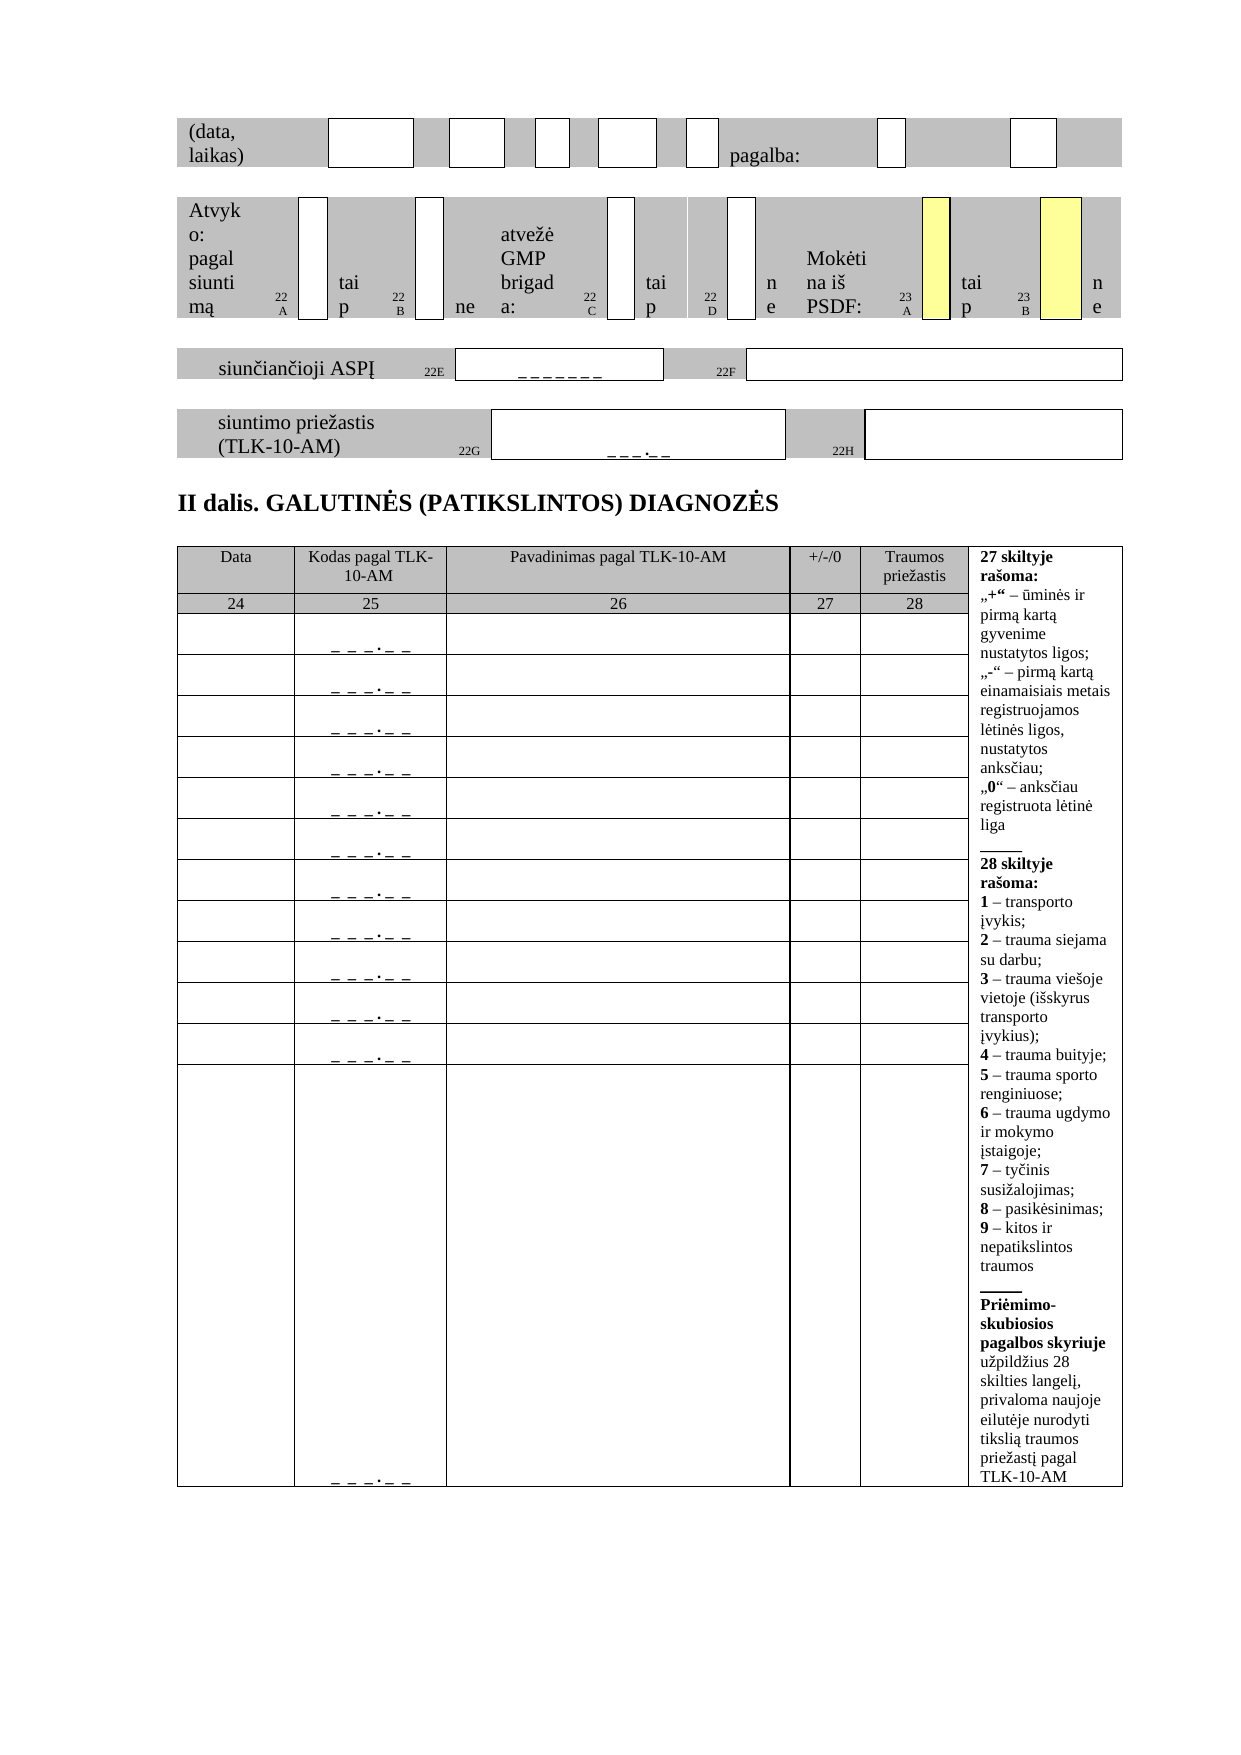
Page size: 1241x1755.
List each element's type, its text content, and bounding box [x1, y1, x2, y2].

table_header (data, laikas) [177, 118, 283, 167]
table_cell [791, 942, 860, 982]
table_header Atvyko: pagal siuntimą [177, 197, 258, 318]
table_header Mokėtina iš PSDF: [795, 197, 882, 318]
table_header 22G [444, 409, 491, 458]
table_cell [791, 655, 860, 695]
table_cell [791, 778, 860, 818]
table_cell [178, 1024, 294, 1064]
table_cell [861, 860, 968, 900]
table_header [657, 118, 686, 167]
table_cell [447, 983, 789, 1023]
table_cell [178, 655, 294, 695]
table_header Pavadinimas pagal TLK-10-AM [447, 547, 789, 593]
table_cell [791, 819, 860, 859]
table_header [608, 198, 634, 318]
table_header [728, 198, 755, 318]
table_header siuntimo priežastis (TLK-10-AM) [207, 409, 444, 458]
table_cell [791, 696, 860, 736]
table_header ne [1082, 197, 1121, 318]
table_cell [791, 860, 860, 900]
table_cell [447, 737, 789, 777]
table_header [923, 198, 949, 318]
table_header Data [178, 547, 294, 593]
table_cell _ _ _ . _ _ [295, 655, 446, 695]
table_header 22C [567, 197, 607, 318]
table_header 22F [702, 348, 746, 379]
table_header 22H [817, 409, 864, 458]
table_cell [447, 1024, 789, 1064]
table_cell [791, 1065, 860, 1486]
table_header 22E [408, 348, 455, 379]
table_cell _ _ _ . _ _ [295, 696, 446, 736]
table_cell [178, 696, 294, 736]
table_header ne [444, 197, 489, 318]
table_header [878, 119, 905, 167]
table_cell _ _ _ . _ _ [295, 901, 446, 941]
table_cell [861, 778, 968, 818]
table_header [1057, 118, 1122, 167]
table_header [965, 118, 1010, 167]
table_header [450, 119, 504, 167]
table_header - [505, 118, 535, 167]
table_cell [447, 819, 789, 859]
table_cell [861, 942, 968, 982]
table_cell [178, 778, 294, 818]
table_header 27 skiltyje rašoma: „+“ – ūminės ir pirmą kartą gyvenime nustatytos ligos; „-“ – pirmą kartą einamaisiais metais registruojamos lėtinės ligos, nustatytos anksčiau; „0“ – anksčiau registruota lėtinė liga _____ 28 skiltyje rašoma: 1 – transporto įvykis; 2 – trauma siejama su darbu; 3 – trauma viešoje vietoje (išskyrus transporto įvykius); 4 – trauma buityje; 5 – trauma sporto renginiuose; 6 – trauma ugdymo ir mokymo įstaigoje; 7 – tyčinis susižalojimas; 8 – pasikėsinimas; 9 – kitos ir nepatikslintos traumos _____ Priėmimo-skubiosios pagalbos skyriuje užpildžius 28 skilties langelį, privaloma naujoje eilutėje nurodyti tikslią traumos priežastį pagal TLK-10-AM [969, 547, 1122, 1486]
table_header Kodas pagal TLK-10-AM [295, 547, 446, 593]
table_header [664, 348, 702, 379]
table_cell [178, 942, 294, 982]
table_cell [861, 614, 968, 654]
table_cell [178, 819, 294, 859]
table_header [570, 118, 598, 167]
table_header taip [635, 197, 687, 318]
table_cell _ _ _ . _ _ [295, 983, 446, 1023]
table_cell 25 [295, 594, 446, 613]
table_cell [791, 901, 860, 941]
table_cell [178, 1065, 294, 1486]
table_cell 28 [861, 594, 968, 613]
table_header [536, 119, 569, 167]
table_cell [178, 737, 294, 777]
table_header 22D [688, 197, 727, 318]
table_cell [861, 1065, 968, 1486]
table_cell _ _ _ . _ _ [295, 737, 446, 777]
table_header 23B [1001, 197, 1040, 318]
table_header [416, 198, 443, 318]
table_cell [791, 983, 860, 1023]
table_cell [861, 655, 968, 695]
table_cell [861, 983, 968, 1023]
table_header [747, 349, 1122, 379]
table_header 22A [258, 197, 298, 318]
table_cell 27 [791, 594, 860, 613]
table_cell [178, 614, 294, 654]
table_header atvežė GMP brigada: [489, 197, 567, 318]
table_cell [447, 696, 789, 736]
table_cell _ _ _ . _ _ [295, 819, 446, 859]
table_header [1011, 119, 1056, 167]
table_header - [414, 118, 449, 167]
table_header [906, 118, 965, 167]
table_header 23A [882, 197, 922, 318]
table_cell 24 [178, 594, 294, 613]
table_header +/-/0 [791, 547, 860, 593]
table_header [831, 118, 877, 167]
table_header ne [756, 197, 795, 318]
table_cell [861, 901, 968, 941]
table_cell [861, 1024, 968, 1064]
table_header 22B [375, 197, 415, 318]
table_header [599, 119, 656, 167]
table_cell _ _ _ . _ _ [295, 1024, 446, 1064]
table_cell [447, 1065, 789, 1486]
table_header taip [951, 197, 1001, 318]
table_cell _ _ _ . _ _ [295, 614, 446, 654]
table_header [299, 198, 327, 318]
table_header Traumos priežastis [861, 547, 968, 593]
table_cell _ _ _ . _ _ [295, 1065, 446, 1486]
table_cell [447, 942, 789, 982]
table_cell [447, 901, 789, 941]
table_header _ _ _ ._ _ [492, 410, 785, 458]
table_cell [447, 860, 789, 900]
table_cell [861, 737, 968, 777]
table_header siunčiančioji ASPĮ [207, 348, 408, 379]
table_cell [178, 860, 294, 900]
table_header [866, 410, 1122, 458]
table_cell [791, 614, 860, 654]
table_cell [447, 655, 789, 695]
table_cell [791, 737, 860, 777]
table_header [283, 118, 328, 167]
table_header [177, 348, 207, 379]
table_header [1041, 198, 1081, 318]
table_header taip [328, 197, 375, 318]
table_cell _ _ _ . _ _ [295, 942, 446, 982]
table_cell [178, 983, 294, 1023]
table_cell [447, 614, 789, 654]
table_cell [178, 901, 294, 941]
table_cell [791, 1024, 860, 1064]
table_header [786, 409, 817, 458]
table_header _ _ _ _ _ _ _ [456, 349, 663, 379]
table_header pagalba: [719, 118, 831, 167]
table_cell _ _ _ . _ _ [295, 778, 446, 818]
table_cell [861, 819, 968, 859]
table_header [177, 409, 207, 458]
text II dalis. GALUTINĖS (PATIKSLINTOS) DIAGNOZĖS [177, 488, 1122, 517]
table_cell _ _ _ . _ _ [295, 860, 446, 900]
table_cell 26 [447, 594, 789, 613]
table_cell [447, 778, 789, 818]
table_cell [861, 696, 968, 736]
table_header [329, 119, 413, 167]
table_header [687, 119, 718, 167]
